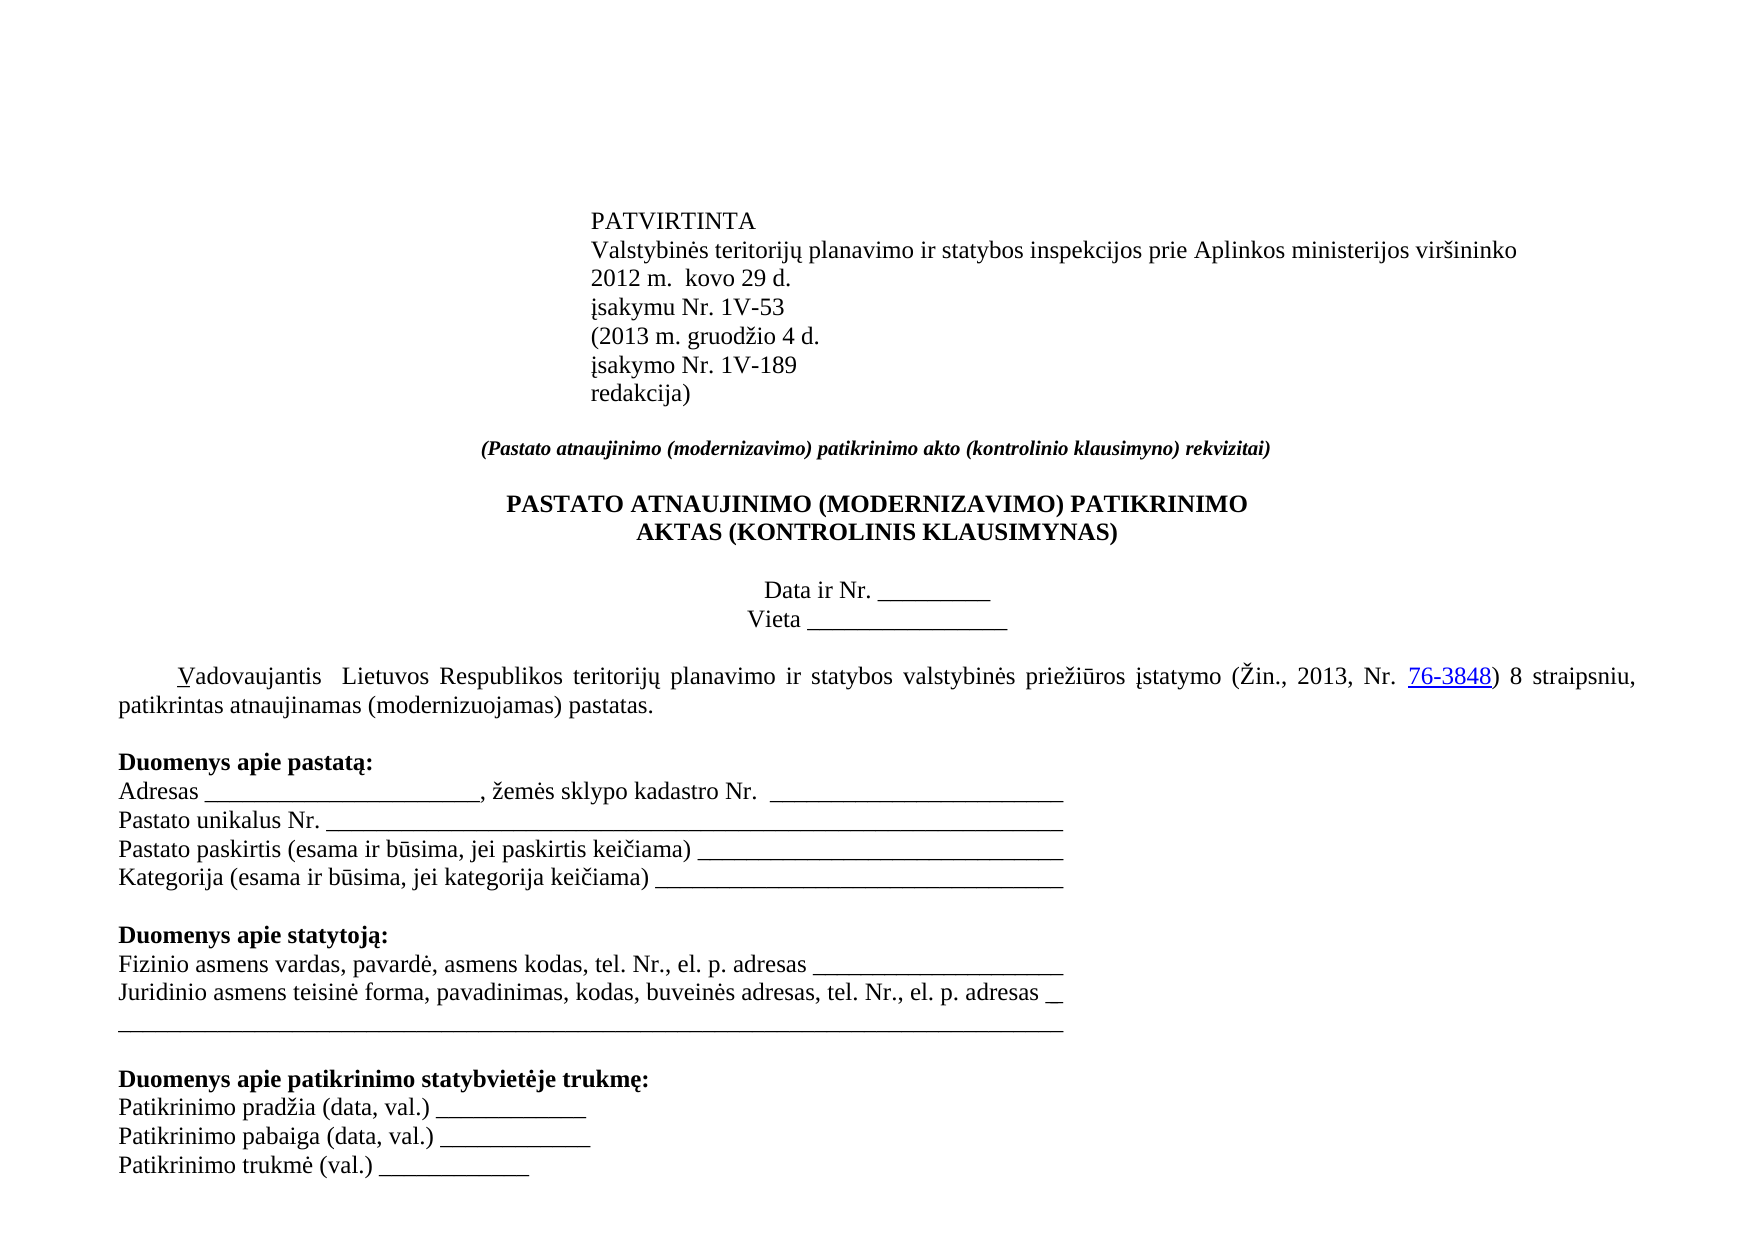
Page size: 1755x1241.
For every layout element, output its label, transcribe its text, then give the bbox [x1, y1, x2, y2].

text Data ir Nr. _________ [118, 575, 1636, 604]
text AKTAS (KONTROLINIS KLAUSIMYNAS) [118, 517, 1636, 546]
text Pastato unikalus Nr. [118, 805, 1636, 834]
text Patikrinimo trukmė (val.) ____________ [118, 1150, 1636, 1179]
text Duomenys apie statytoją: [118, 920, 1636, 949]
text redakcija) [591, 378, 1636, 407]
text Vadovaujantis Lietuvos Respublikos teritorijų planavimo ir statybos valstybinės priežiūros įstatymo (Žin., 2013, Nr. 76-3848) 8 straipsniu, patikrintas atnaujinamas (modernizuojamas) pastatas. [118, 661, 1636, 719]
text Valstybinės teritorijų planavimo ir statybos inspekcijos prie Aplinkos ministerijos viršininko [591, 235, 1636, 263]
text Duomenys apie patikrinimo statybvietėje trukmę: [118, 1064, 1636, 1092]
text PATVIRTINTA [591, 206, 1636, 235]
text Kategorija (esama ir būsima, jei kategorija keičiama) [118, 862, 1636, 891]
text Duomenys apie pastatą: [118, 747, 1636, 776]
text (Pastato atnaujinimo (modernizavimo) patikrinimo akto (kontrolinio klausimyno) rekvizitai) [118, 436, 1636, 460]
text Patikrinimo pabaiga (data, val.) ____________ [118, 1121, 1636, 1150]
text įsakymo Nr. 1V-189 [591, 350, 1636, 378]
text _ [118, 1006, 1636, 1035]
text Juridinio asmens teisinė forma, pavadinimas, kodas, buveinės adresas, tel. Nr., el. p. adresas [118, 977, 1636, 1006]
text 2012 m. kovo 29 d. [591, 263, 1636, 292]
text Adresas ______________________, žemės sklypo kadastro Nr. [118, 776, 1636, 805]
text įsakymu Nr. 1V-53 [591, 292, 1636, 321]
text PASTATO ATNAUJINIMO (MODERNIZAVIMO) PATIKRINIMO [118, 489, 1636, 517]
text (2013 m. gruodžio 4 d. [591, 321, 1636, 350]
text Vieta ________________ [118, 604, 1636, 632]
text Pastato paskirtis (esama ir būsima, jei paskirtis keičiama) [118, 834, 1636, 862]
text Patikrinimo pradžia (data, val.) ____________ [118, 1092, 1636, 1121]
text Fizinio asmens vardas, pavardė, asmens kodas, tel. Nr., el. p. adresas [118, 949, 1636, 977]
